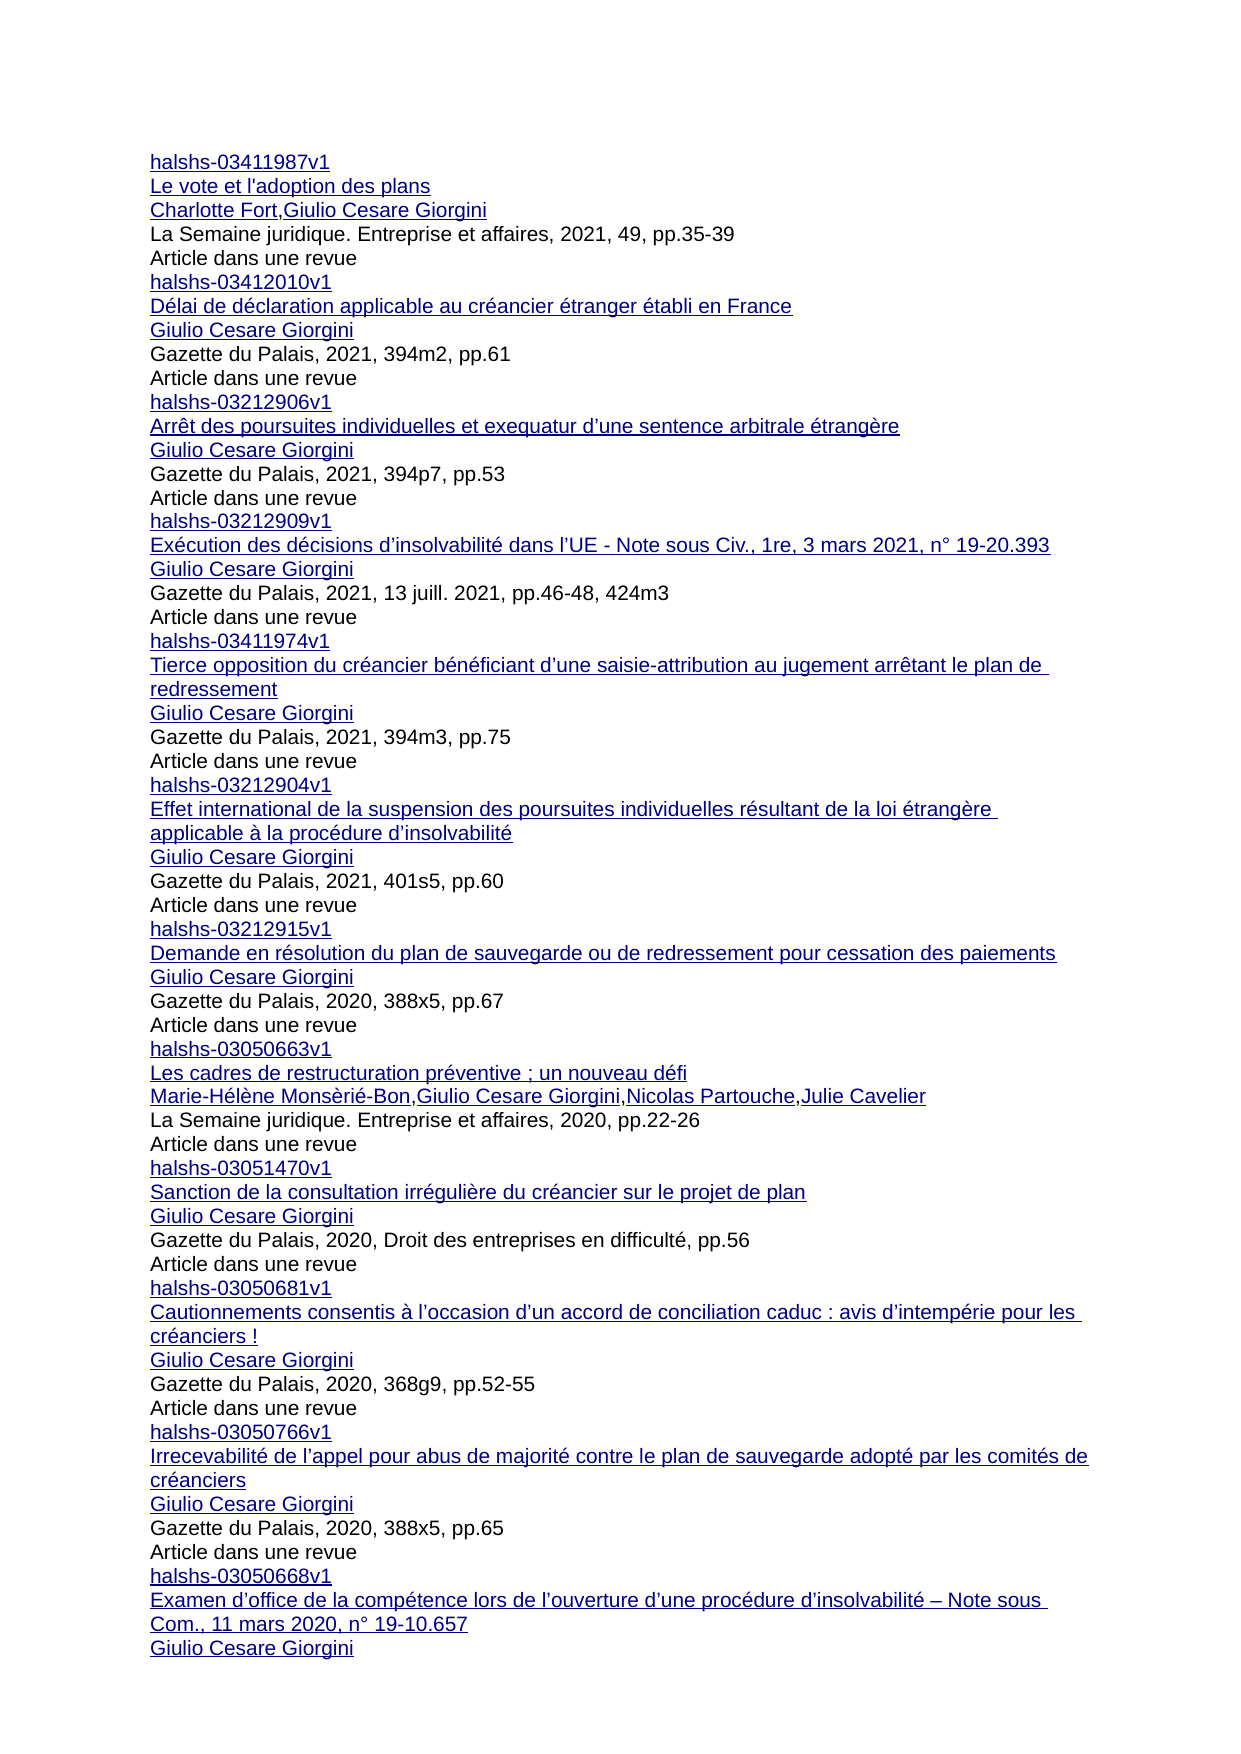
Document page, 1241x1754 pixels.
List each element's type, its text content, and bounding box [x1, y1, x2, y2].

table_cell Effet international de la suspension des poursuites individuelles résultant de la loi étrangère applicable à la procédure d’insolvabilité Giulio Cesare Giorgini Gazette du Palais, 2021, 401s5, pp.60 Article dans une revue halshs-03212915v1 [150, 797, 1090, 941]
table_cell Cautionnements consentis à l’occasion d’un accord de conciliation caduc : avis d’intempérie pour les créanciers ! Giulio Cesare Giorgini Gazette du Palais, 2020, 368g9, pp.52-55 Article dans une revue halshs-03050766v1 [150, 1300, 1090, 1444]
table_cell halshs-03411987v1 [150, 150, 1090, 174]
table_cell Délai de déclaration applicable au créancier étranger établi en France Giulio Cesare Giorgini Gazette du Palais, 2021, 394m2, pp.61 Article dans une revue halshs-03212906v1 [150, 294, 1090, 413]
table_cell Tierce opposition du créancier bénéficiant d’une saisie-attribution au jugement arrêtant le plan de redressement Giulio Cesare Giorgini Gazette du Palais, 2021, 394m3, pp.75 Article dans une revue halshs-03212904v1 [150, 653, 1090, 797]
table_cell Sanction de la consultation irrégulière du créancier sur le projet de plan Giulio Cesare Giorgini Gazette du Palais, 2020, Droit des entreprises en difficulté, pp.56 Article dans une revue halshs-03050681v1 [150, 1180, 1090, 1300]
table_cell Demande en résolution du plan de sauvegarde ou de redressement pour cessation des paiements Giulio Cesare Giorgini Gazette du Palais, 2020, 388x5, pp.67 Article dans une revue halshs-03050663v1 [150, 941, 1090, 1060]
table_cell Irrecevabilité de l’appel pour abus de majorité contre le plan de sauvegarde adopté par les comités de créanciers Giulio Cesare Giorgini Gazette du Palais, 2020, 388x5, pp.65 Article dans une revue halshs-03050668v1 [150, 1444, 1090, 1587]
table_cell Le vote et l'adoption des plans Charlotte Fort,Giulio Cesare Giorgini La Semaine juridique. Entreprise et affaires, 2021, 49, pp.35-39 Article dans une revue halshs-03412010v1 [150, 174, 1090, 294]
table_cell Les cadres de restructuration préventive ; un nouveau défi Marie-Hélène Monsèrié-Bon,Giulio Cesare Giorgini,Nicolas Partouche,Julie Cavelier La Semaine juridique. Entreprise et affaires, 2020, pp.22-26 Article dans une revue halshs-03051470v1 [150, 1060, 1090, 1180]
table_cell Examen d’office de la compétence lors de l’ouverture d’une procédure d’insolvabilité – Note sous Com., 11 mars 2020, n° 19-10.657 Giulio Cesare Giorgini [150, 1588, 1090, 1659]
table_cell Exécution des décisions d’insolvabilité dans l’UE - Note sous Civ., 1re, 3 mars 2021, n° 19-20.393 Giulio Cesare Giorgini Gazette du Palais, 2021, 13 juill. 2021, pp.46-48, 424m3 Article dans une revue halshs-03411974v1 [150, 533, 1090, 653]
table_cell Arrêt des poursuites individuelles et exequatur d’une sentence arbitrale étrangère Giulio Cesare Giorgini Gazette du Palais, 2021, 394p7, pp.53 Article dans une revue halshs-03212909v1 [150, 414, 1090, 533]
